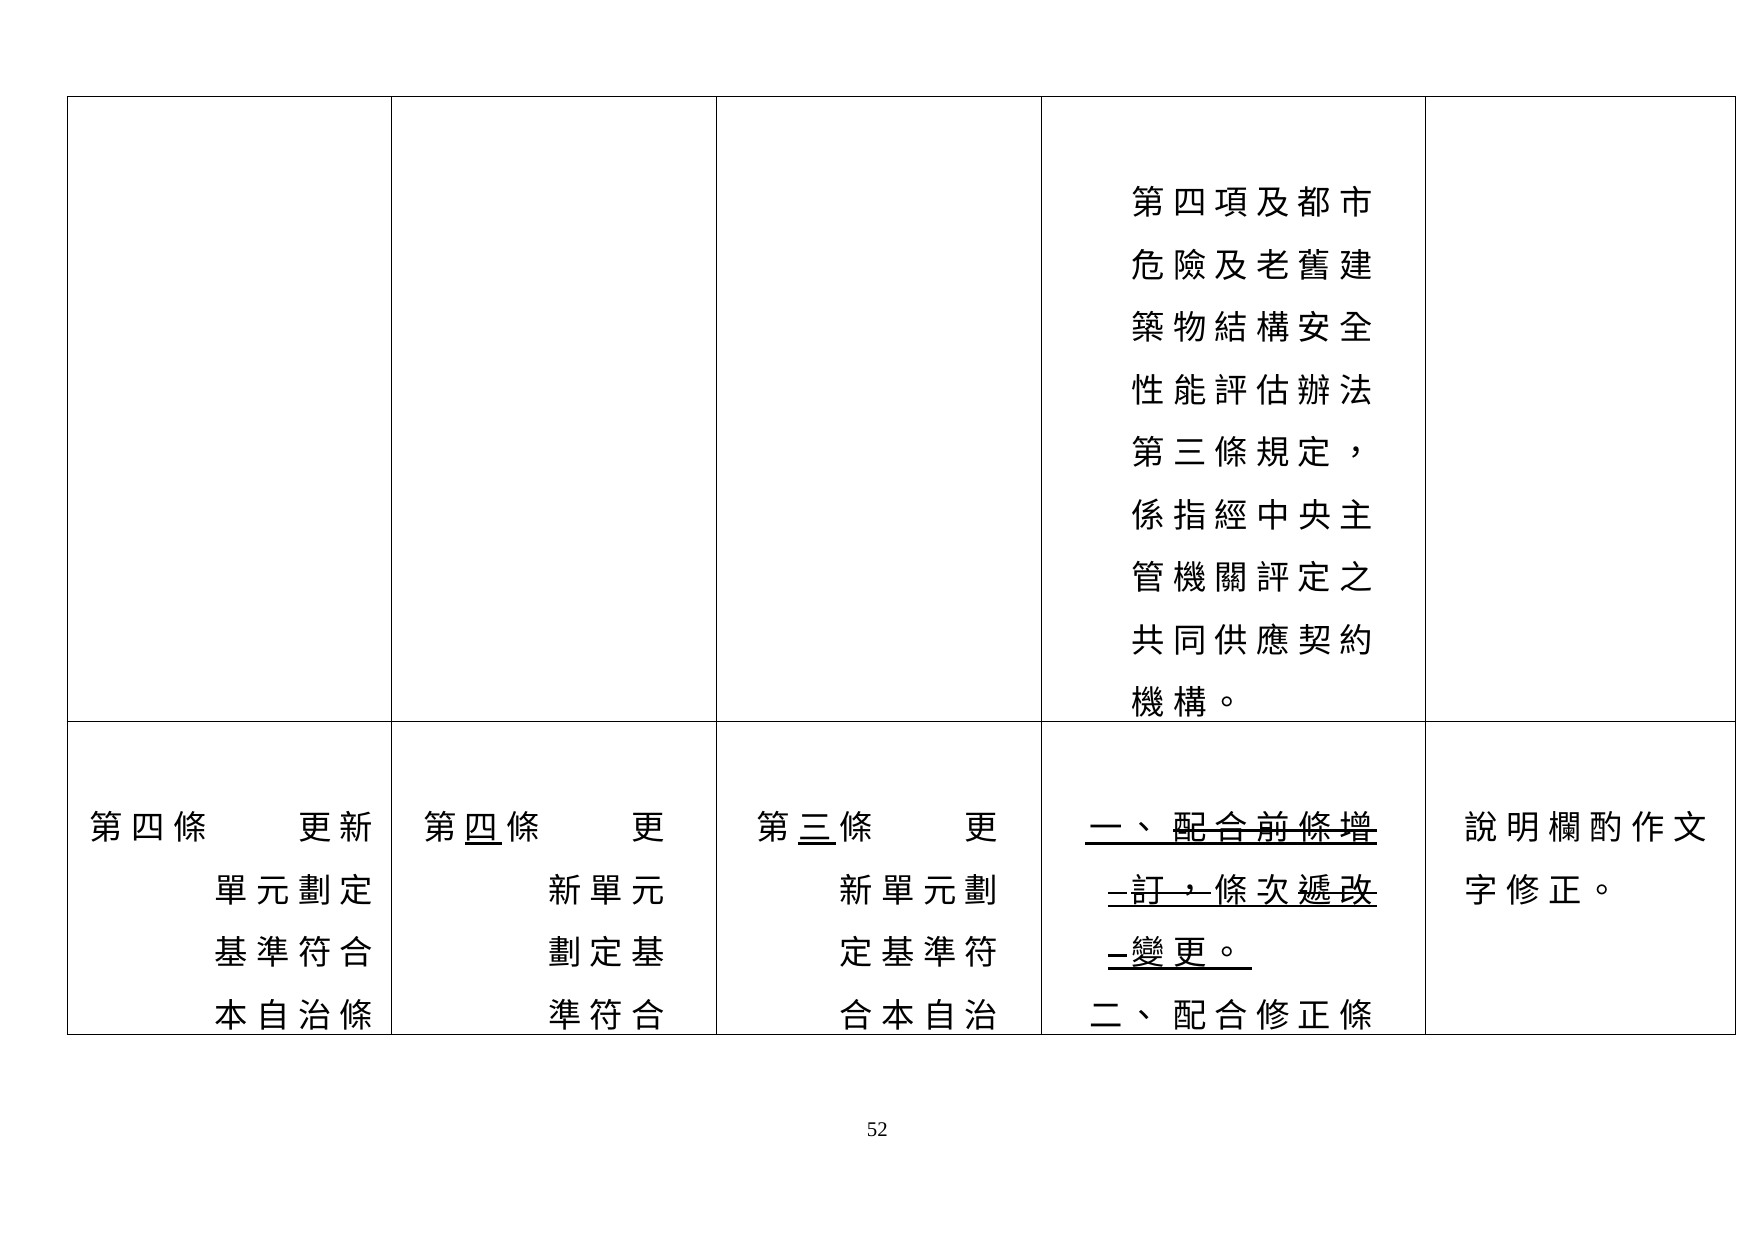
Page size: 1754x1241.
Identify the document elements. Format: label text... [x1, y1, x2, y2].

table_cell 第四條 更新單元劃定基準符合 [392, 722, 716, 1033]
table_cell 一、配合前條增訂，條次遞改變更。 二、配合修正條 [1042, 722, 1425, 1033]
table_cell [1426, 97, 1735, 721]
table_cell [68, 97, 391, 721]
table_cell 第四項及都市危險及老舊建築物結構安全性能評估辦法第三條規定，係指經中央主管機關評定之共同供應契約機構。 [1042, 97, 1425, 721]
table_cell [392, 97, 716, 721]
table_cell 第三條 更新單元劃定基準符合本自治 [717, 722, 1041, 1033]
table_cell 第四條 更新單元劃定基準符合本自治條 [68, 722, 391, 1033]
table_cell [717, 97, 1041, 721]
table_cell 說明欄酌作文字修正。 [1426, 722, 1735, 1033]
